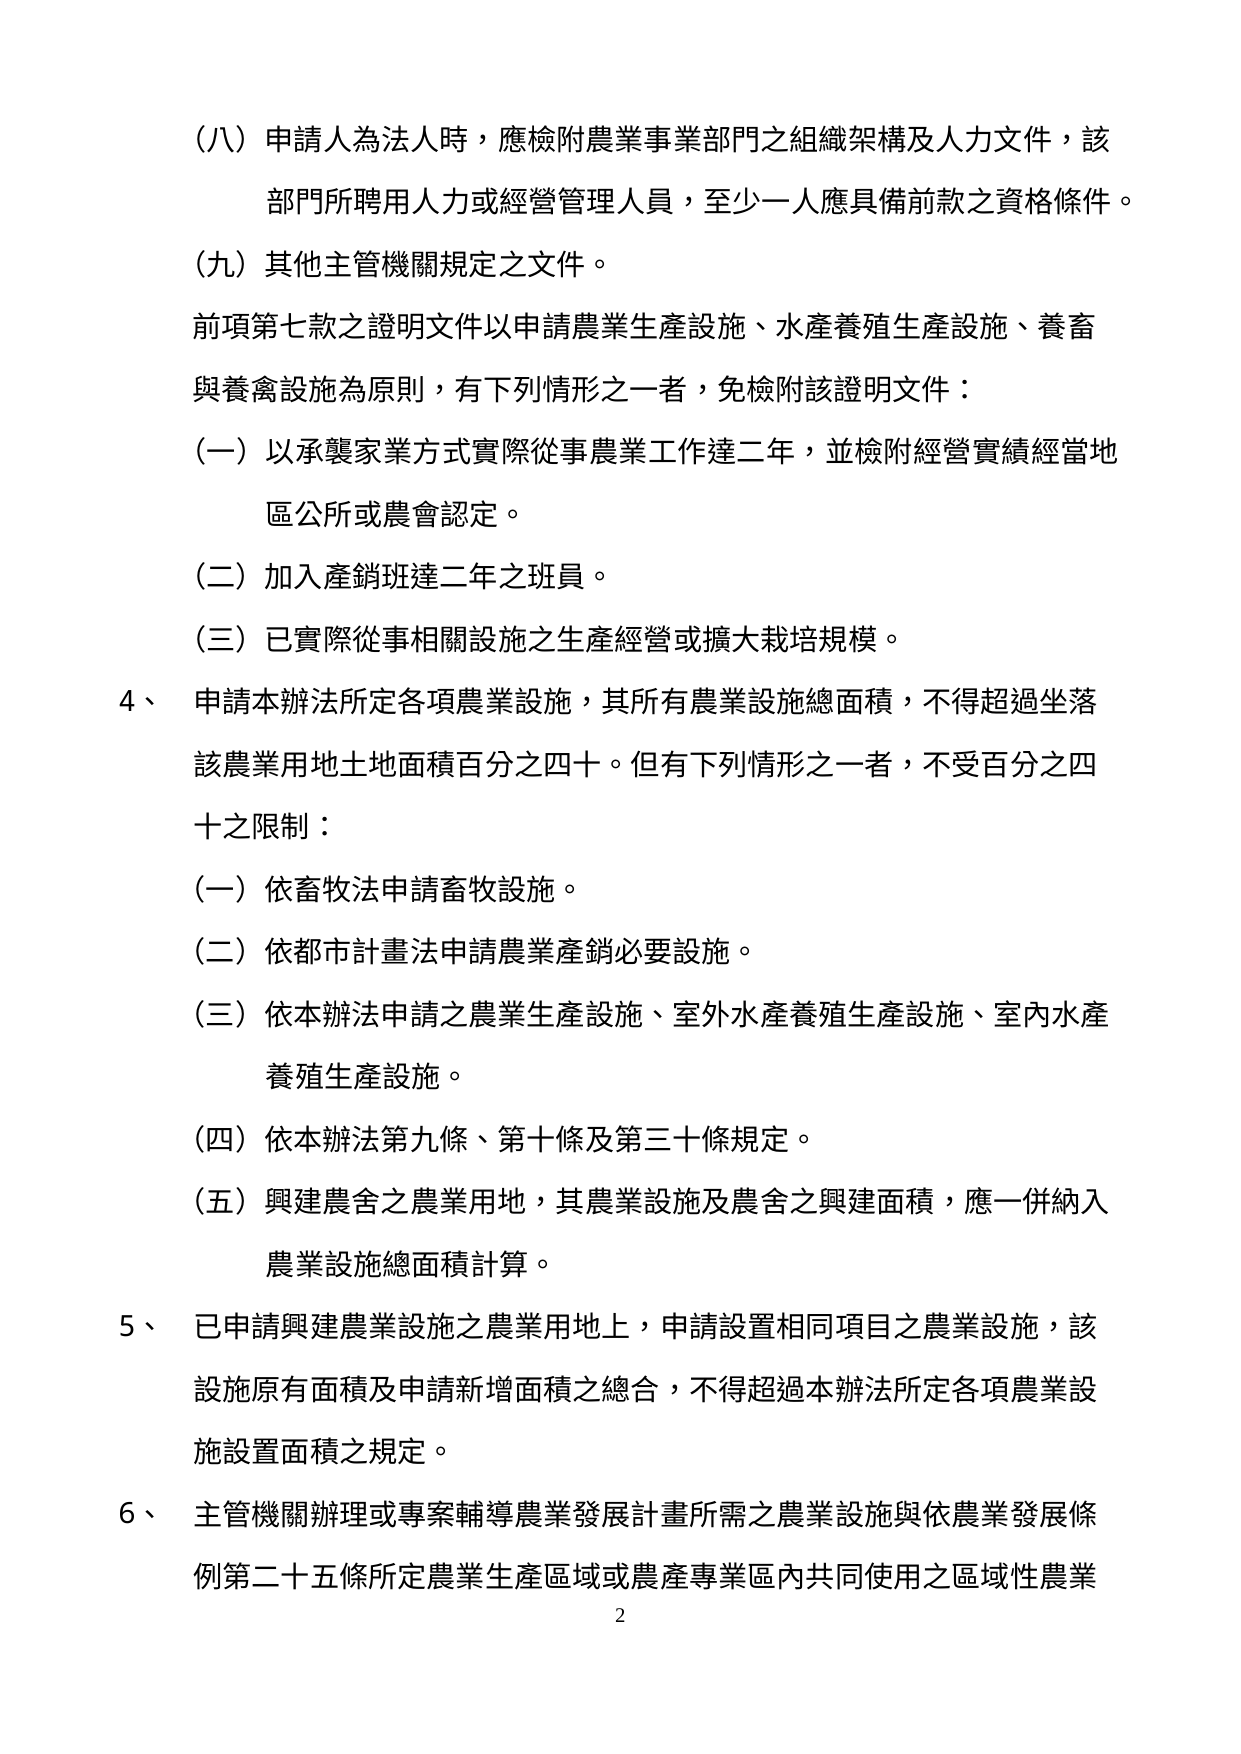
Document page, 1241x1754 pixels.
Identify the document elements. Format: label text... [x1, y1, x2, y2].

text （二）依都市計畫法申請農業產銷必要設施。 [176, 908, 1122, 971]
list 已申請興建農業設施之農業用地上，申請設置相同項目之農業設施，該設施原有面積及申請新增面積之總合，不得超過本辦法所定各項農業設施設置面積之規定。 [118, 1283, 1122, 1471]
text （一）依畜牧法申請畜牧設施。 [176, 846, 1122, 908]
text （一）以承襲家業方式實際從事農業工作達二年，並檢附經營實績經當地區公所或農會認定。 [177, 408, 1122, 533]
text （四）依本辦法第九條、第十條及第三十條規定。 [176, 1096, 1122, 1158]
text （八）申請人為法人時，應檢附農業事業部門之組織架構及人力文件，該部門所聘用人力或經營管理人員，至少一人應具備前款之資格條件。 [177, 96, 1122, 221]
text （二）加入產銷班達二年之班員。 [177, 533, 1122, 596]
text 前項第七款之證明文件以申請農業生產設施、水產養殖生產設施、養畜與養禽設施為原則，有下列情形之一者，免檢附該證明文件： [192, 283, 1122, 408]
list 申請本辦法所定各項農業設施，其所有農業設施總面積，不得超過坐落該農業用地土地面積百分之四十。但有下列情形之一者，不受百分之四十之限制： [118, 658, 1122, 846]
text （五）興建農舍之農業用地，其農業設施及農舍之興建面積，應一併納入農業設施總面積計算。 [176, 1158, 1122, 1283]
text （三）依本辦法申請之農業生產設施、室外水產養殖生產設施、室內水產養殖生產設施。 [176, 971, 1122, 1096]
text （三）已實際從事相關設施之生產經營或擴大栽培規模。 [177, 596, 1122, 658]
text （九）其他主管機關規定之文件。 [177, 221, 1122, 283]
list 主管機關辦理或專案輔導農業發展計畫所需之農業設施與依農業發展條例第二十五條所定農業生產區域或農產專業區內共同使用之區域性農業 [118, 1471, 1122, 1596]
